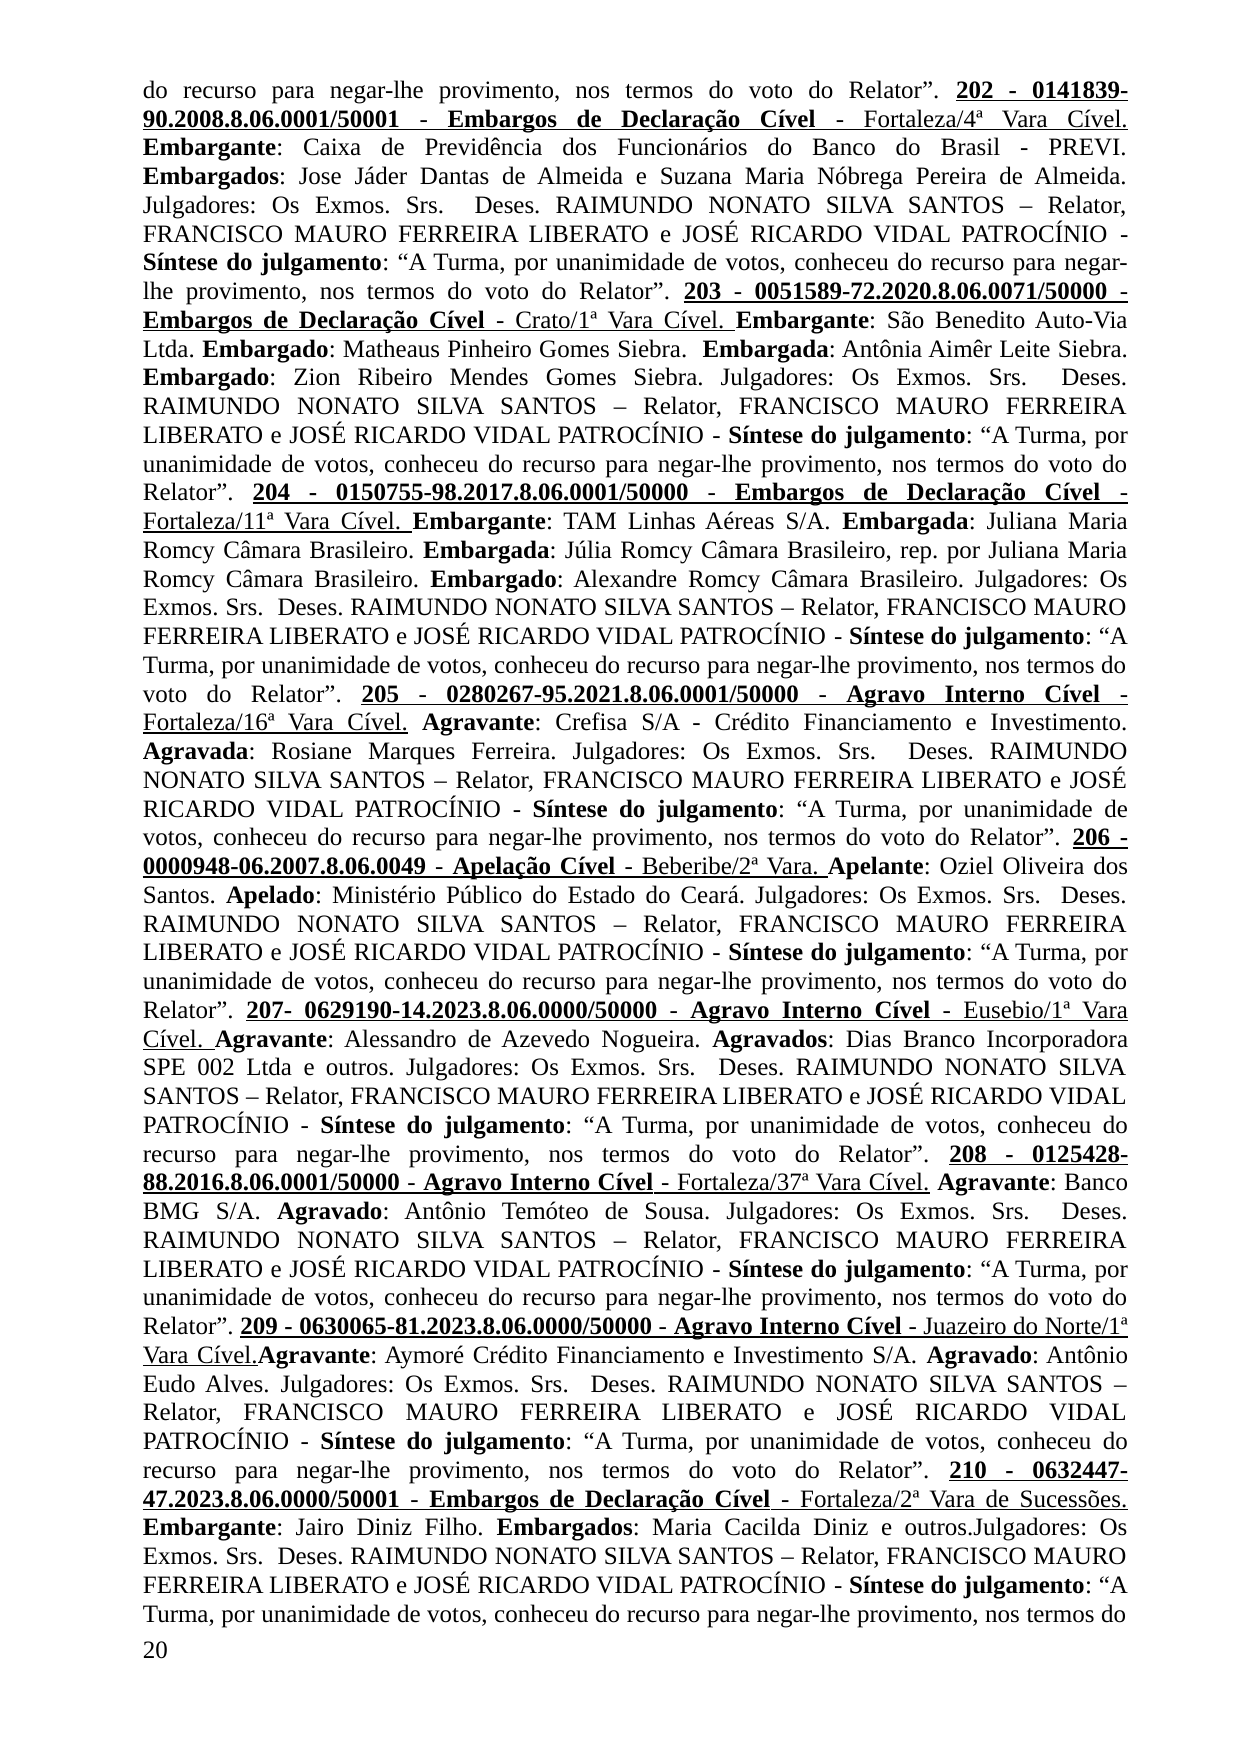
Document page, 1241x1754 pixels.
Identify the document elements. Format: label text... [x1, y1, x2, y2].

text Embargante: Jairo Diniz Filho. Embargados: Maria Cacilda Diniz e outros.Julgadores: Os Exmos. Srs. Deses. RAIMUNDO NONATO SILVA SANTOS – Relator, FRANCISCO MAURO FERREIRA LIBERATO e JOSÉ RICARDO VIDAL PATROCÍNIO - Síntese do julgamento: “A Turma, por unanimidade de votos, conheceu do recurso para negar-lhe provimento, nos termos do [143, 1510, 1128, 1627]
text Embargante: Caixa de Previdência dos Funcionários do Banco do Brasil - PREVI. Embargados: Jose Jáder Dantas de Almeida e Suzana Maria Nóbrega Pereira de Almeida. Julgadores: Os Exmos. Srs. Deses. RAIMUNDO NONATO SILVA SANTOS – Relator, FRANCISCO MAURO FERREIRA LIBERATO e JOSÉ RICARDO VIDAL PATROCÍNIO - Síntese do julgamento: “A Turma, por unanimidade de votos, conheceu do recurso para negar-lhe provimento, nos termos do voto do Relator”. 203 - 0051589-72.2020.8.06.0071/50000 - Embargos de Declaração Cível - Crato/1ª Vara Cível. Embargante: São Benedito Auto-Via Ltda. Embargado: Matheaus Pinheiro Gomes Siebra. Embargada: Antônia Aimêr Leite Siebra. Embargado: Zion Ribeiro Mendes Gomes Siebra. Julgadores: Os Exmos. Srs. Deses. RAIMUNDO NONATO SILVA SANTOS – Relator, FRANCISCO MAURO FERREIRA LIBERATO e JOSÉ RICARDO VIDAL PATROCÍNIO - Síntese do julgamento: “A Turma, por unanimidade de votos, conheceu do recurso para negar-lhe provimento, nos termos do voto do Relator”. 204 - 0150755-98.2017.8.06.0001/50000 - Embargos de Declaração Cível - Fortaleza/11ª Vara Cível. Embargante: TAM Linhas Aéreas S/A. Embargada: Juliana Maria Romcy Câmara Brasileiro. Embargada: Júlia Romcy Câmara Brasileiro, rep. por Juliana Maria Romcy Câmara Brasileiro. Embargado: Alexandre Romcy Câmara Brasileiro. Julgadores: Os Exmos. Srs. Deses. RAIMUNDO NONATO SILVA SANTOS – Relator, FRANCISCO MAURO FERREIRA LIBERATO e JOSÉ RICARDO VIDAL PATROCÍNIO - Síntese do julgamento: “A Turma, por unanimidade de votos, conheceu do recurso para negar-lhe provimento, nos termos do voto do Relator”. 205 - 0280267-95.2021.8.06.0001/50000 - Agravo Interno Cível - Fortaleza/16ª Vara Cível. Agravante: Crefisa S/A - Crédito Financiamento e Investimento. Agravada: Rosiane Marques Ferreira. Julgadores: Os Exmos. Srs. Deses. RAIMUNDO NONATO SILVA SANTOS – Relator, FRANCISCO MAURO FERREIRA LIBERATO e JOSÉ RICARDO VIDAL PATROCÍNIO - Síntese do julgamento: “A Turma, por unanimidade de votos, conheceu do recurso para negar-lhe provimento, nos termos do voto do Relator”. 206 - 0000948-06.2007.8.06.0049 - Apelação Cível - Beberibe/2ª Vara. Apelante: Oziel Oliveira dos Santos. Apelado: Ministério Público do Estado do Ceará. Julgadores: Os Exmos. Srs. Deses. RAIMUNDO NONATO SILVA SANTOS – Relator, FRANCISCO MAURO FERREIRA LIBERATO e JOSÉ RICARDO VIDAL PATROCÍNIO - Síntese do julgamento: “A Turma, por unanimidade de votos, conheceu do recurso para negar-lhe provimento, nos termos do voto do Relator”. 207- 0629190-14.2023.8.06.0000/50000 - Agravo Interno Cível - Eusebio/1ª Vara Cível. Agravante: Alessandro de Azevedo Nogueira. Agravados: Dias Branco Incorporadora SPE 002 Ltda e outros. Julgadores: Os Exmos. Srs. Deses. RAIMUNDO NONATO SILVA SANTOS – Relator, FRANCISCO MAURO FERREIRA LIBERATO e JOSÉ RICARDO VIDAL PATROCÍNIO - Síntese do julgamento: “A Turma, por unanimidade de votos, conheceu do recurso para negar-lhe provimento, nos termos do voto do Relator”. 208 - 0125428-88.2016.8.06.0001/50000 - Agravo Interno Cível - Fortaleza/37ª Vara Cível. Agravante: Banco BMG S/A. Agravado: Antônio Temóteo de Sousa. Julgadores: Os Exmos. Srs. Deses. RAIMUNDO NONATO SILVA SANTOS – Relator, FRANCISCO MAURO FERREIRA LIBERATO e JOSÉ RICARDO VIDAL PATROCÍNIO - Síntese do julgamento: “A Turma, por unanimidade de votos, conheceu do recurso para negar-lhe provimento, nos termos do voto do Relator”. 209 - 0630065-81.2023.8.06.0000/50000 - Agravo Interno Cível - Juazeiro do Norte/1ª Vara Cível.Agravante: Aymoré Crédito Financiamento e Investimento S/A. Agravado: Antônio Eudo Alves. Julgadores: Os Exmos. Srs. Deses. RAIMUNDO NONATO SILVA SANTOS – Relator, FRANCISCO MAURO FERREIRA LIBERATO e JOSÉ RICARDO VIDAL PATROCÍNIO - Síntese do julgamento: “A Turma, por unanimidade de votos, conheceu do recurso para negar-lhe provimento, nos termos do voto do Relator”. 210 - 0632447-47.2023.8.06.0000/50001 - Embargos de Declaração Cível - Fortaleza/2ª Vara de Sucessões. [143, 130, 1128, 1509]
text do recurso para negar-lhe provimento, nos termos do voto do Relator”. 202 - 0141839-90.2008.8.06.0001/50001 - Embargos de Declaração Cível - Fortaleza/4ª Vara Cível. [143, 75, 1128, 129]
